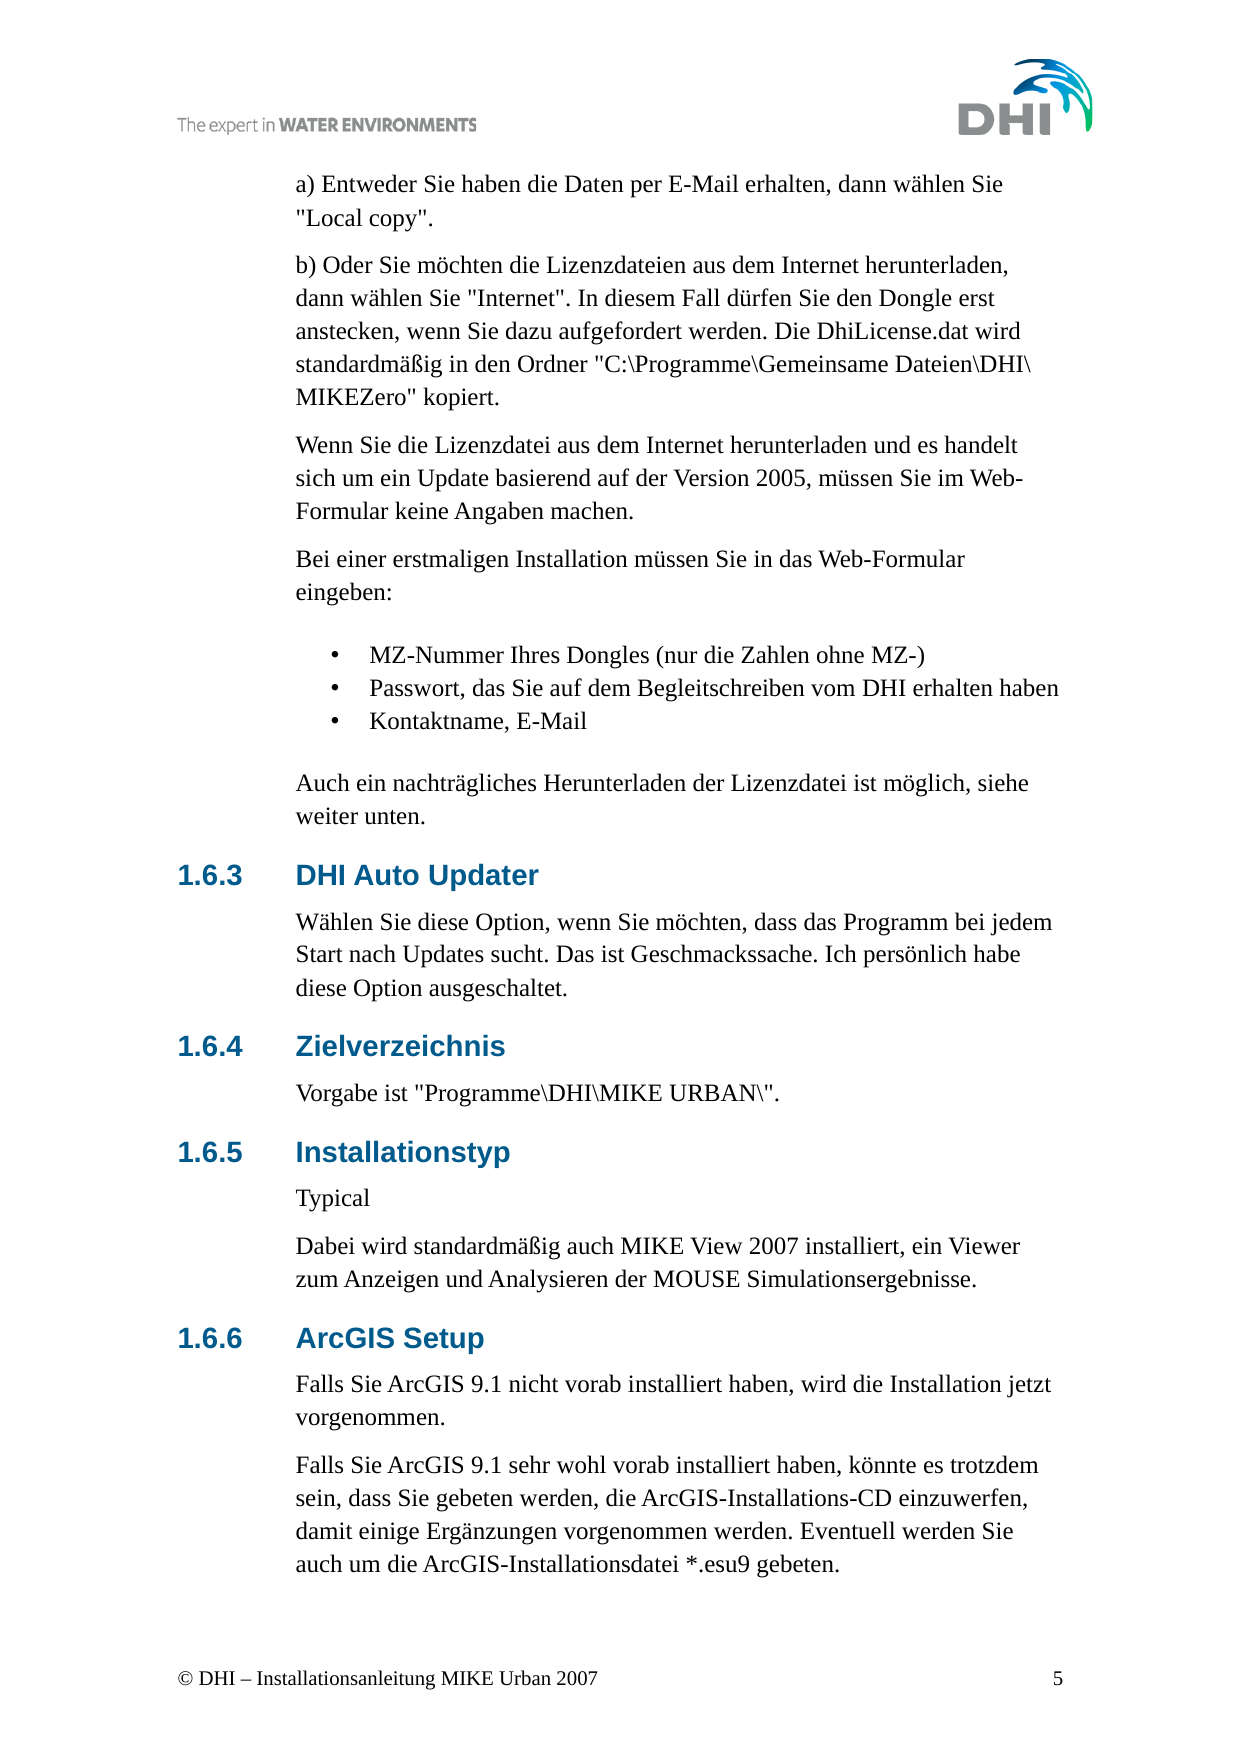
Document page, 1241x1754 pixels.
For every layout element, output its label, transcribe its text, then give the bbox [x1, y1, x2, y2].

subtitle DHI Auto Updater [177, 858, 1063, 892]
text Bei einer erstmaligen Installation müssen Sie in das Web-Formular eingeben: [295, 544, 1063, 606]
text Auch ein nachträgliches Herunterladen der Lizenzdatei ist möglich, siehe weiter unten. [295, 768, 1063, 830]
text Wenn Sie die Lizenzdatei aus dem Internet herunterladen und es handelt sich um ein Update basierend auf der Version 2005, müssen Sie im Web-Formular keine Angaben machen. [295, 430, 1063, 525]
picture [177, 117, 477, 135]
text Typical [295, 1183, 1063, 1212]
text Dabei wird standardmäßig auch MIKE View 2007 installiert, ein Viewer zum Anzeigen und Analysieren der MOUSE Simulationsergebnisse. [295, 1231, 1063, 1293]
list Passwort, das Sie auf dem Begleitschreiben vom DHI erhalten haben [339, 673, 1063, 701]
picture [958, 59, 1093, 135]
subtitle ArcGIS Setup [177, 1321, 1063, 1354]
list Kontaktname, E-Mail [339, 706, 1063, 734]
text Falls Sie ArcGIS 9.1 nicht vorab installiert haben, wird die Installation jetzt vorgenommen. [295, 1369, 1063, 1431]
text a) Entweder Sie haben die Daten per E-Mail erhalten, dann wählen Sie "Local copy". [295, 169, 1063, 231]
list MZ-Nummer Ihres Dongles (nur die Zahlen ohne MZ-) [339, 640, 1063, 668]
text Vorgabe ist "Programme\DHI\MIKE URBAN\". [295, 1078, 1063, 1107]
subtitle Installationstyp [177, 1134, 1063, 1168]
text b) Oder Sie möchten die Lizenzdateien aus dem Internet herunterladen, dann wählen Sie "Internet". In diesem Fall dürfen Sie den Dongle erst anstecken, wenn Sie dazu aufgefordert werden. Die DhiLicense.dat wird standardmäßig in den Ordner "C:\Programme\Gemeinsame Dateien\DHI\MIKEZero" kopiert. [295, 250, 1063, 411]
subtitle Zielverzeichnis [177, 1029, 1063, 1063]
text Falls Sie ArcGIS 9.1 sehr wohl vorab installiert haben, könnte es trotzdem sein, dass Sie gebeten werden, die ArcGIS-Installations-CD einzuwerfen, damit einige Ergänzungen vorgenommen werden. Eventuell werden Sie auch um die ArcGIS-Installationsdatei *.esu9 gebeten. [295, 1450, 1063, 1578]
text Wählen Sie diese Option, wenn Sie möchten, dass das Programm bei jedem Start nach Updates sucht. Das ist Geschmackssache. Ich persönlich habe diese Option ausgeschaltet. [295, 907, 1063, 1001]
